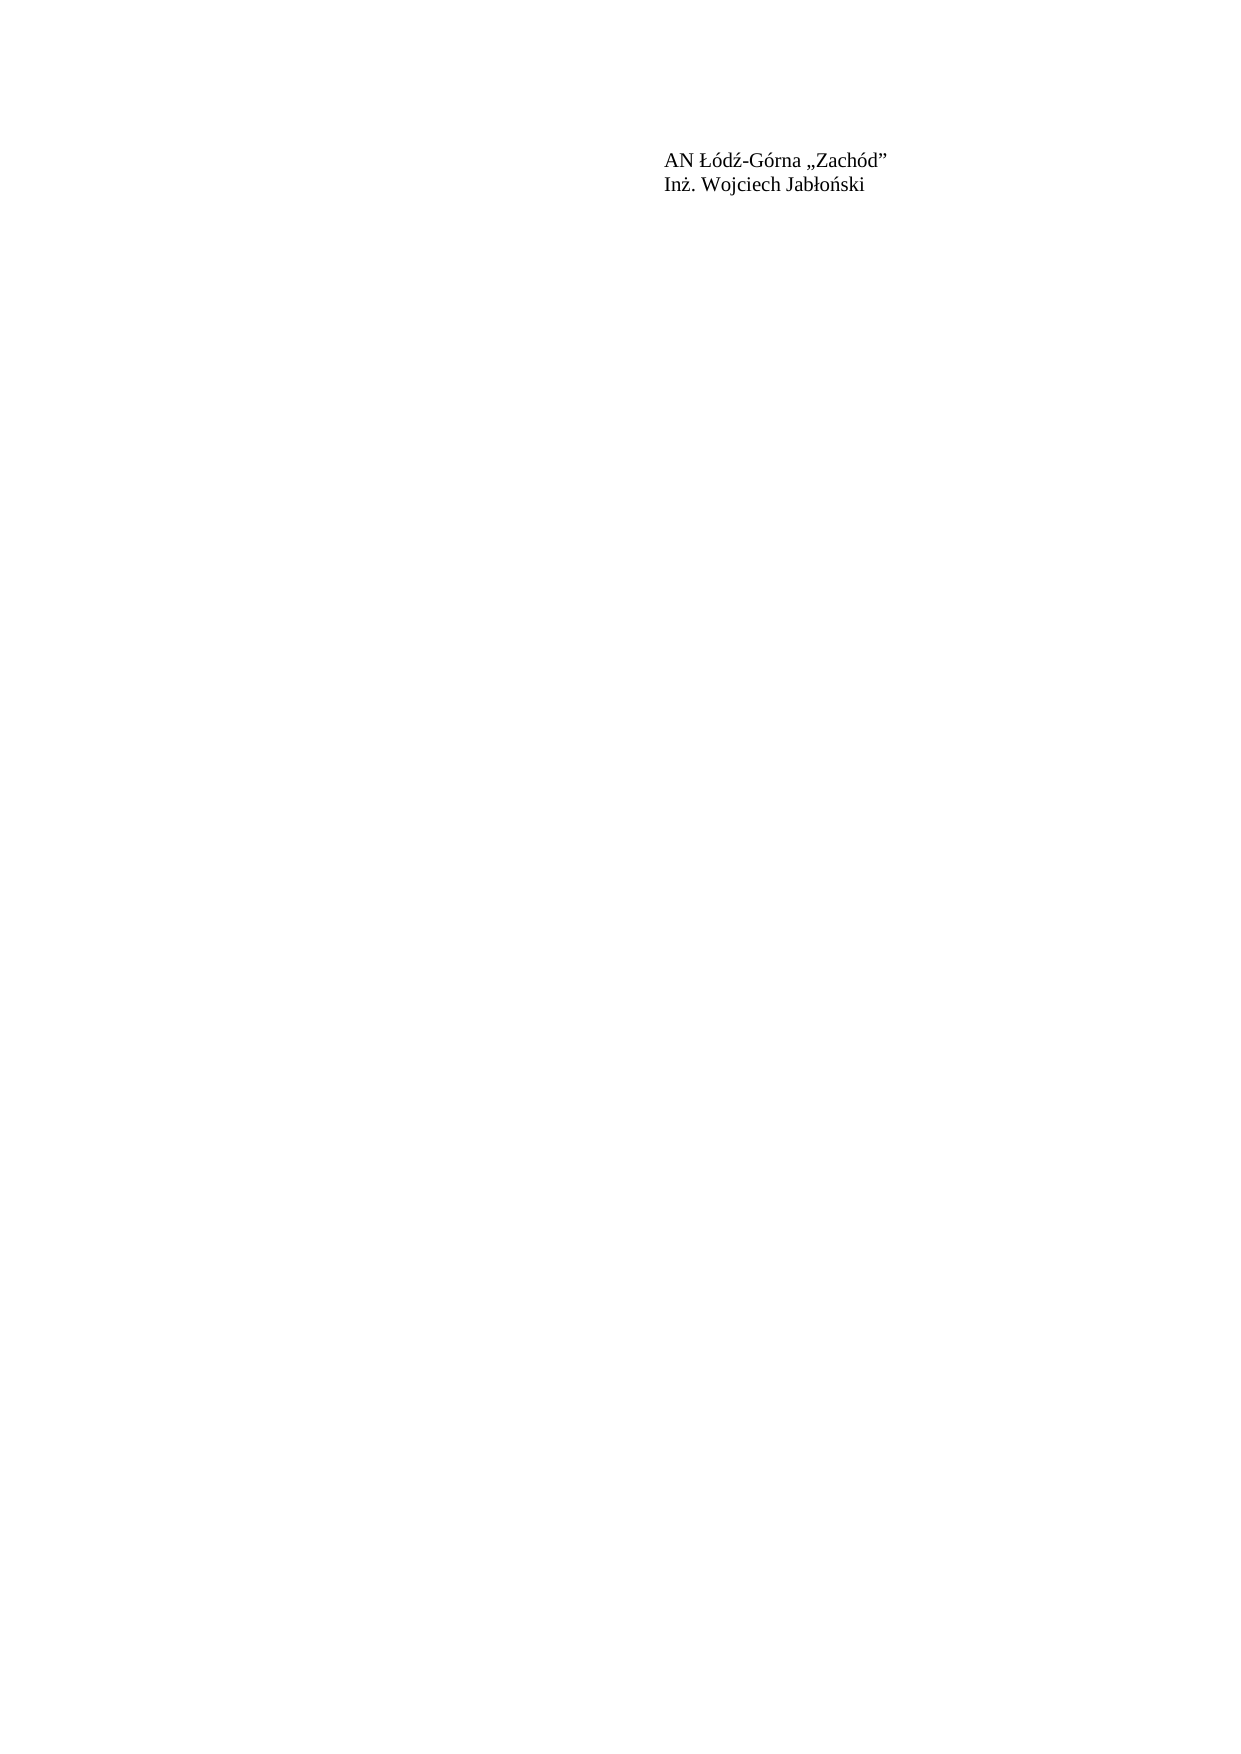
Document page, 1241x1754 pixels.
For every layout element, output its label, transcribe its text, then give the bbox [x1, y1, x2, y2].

text Inż. Wojciech Jabłoński [664, 172, 1092, 196]
text AN Łódź-Górna „Zachód” [664, 148, 1092, 172]
